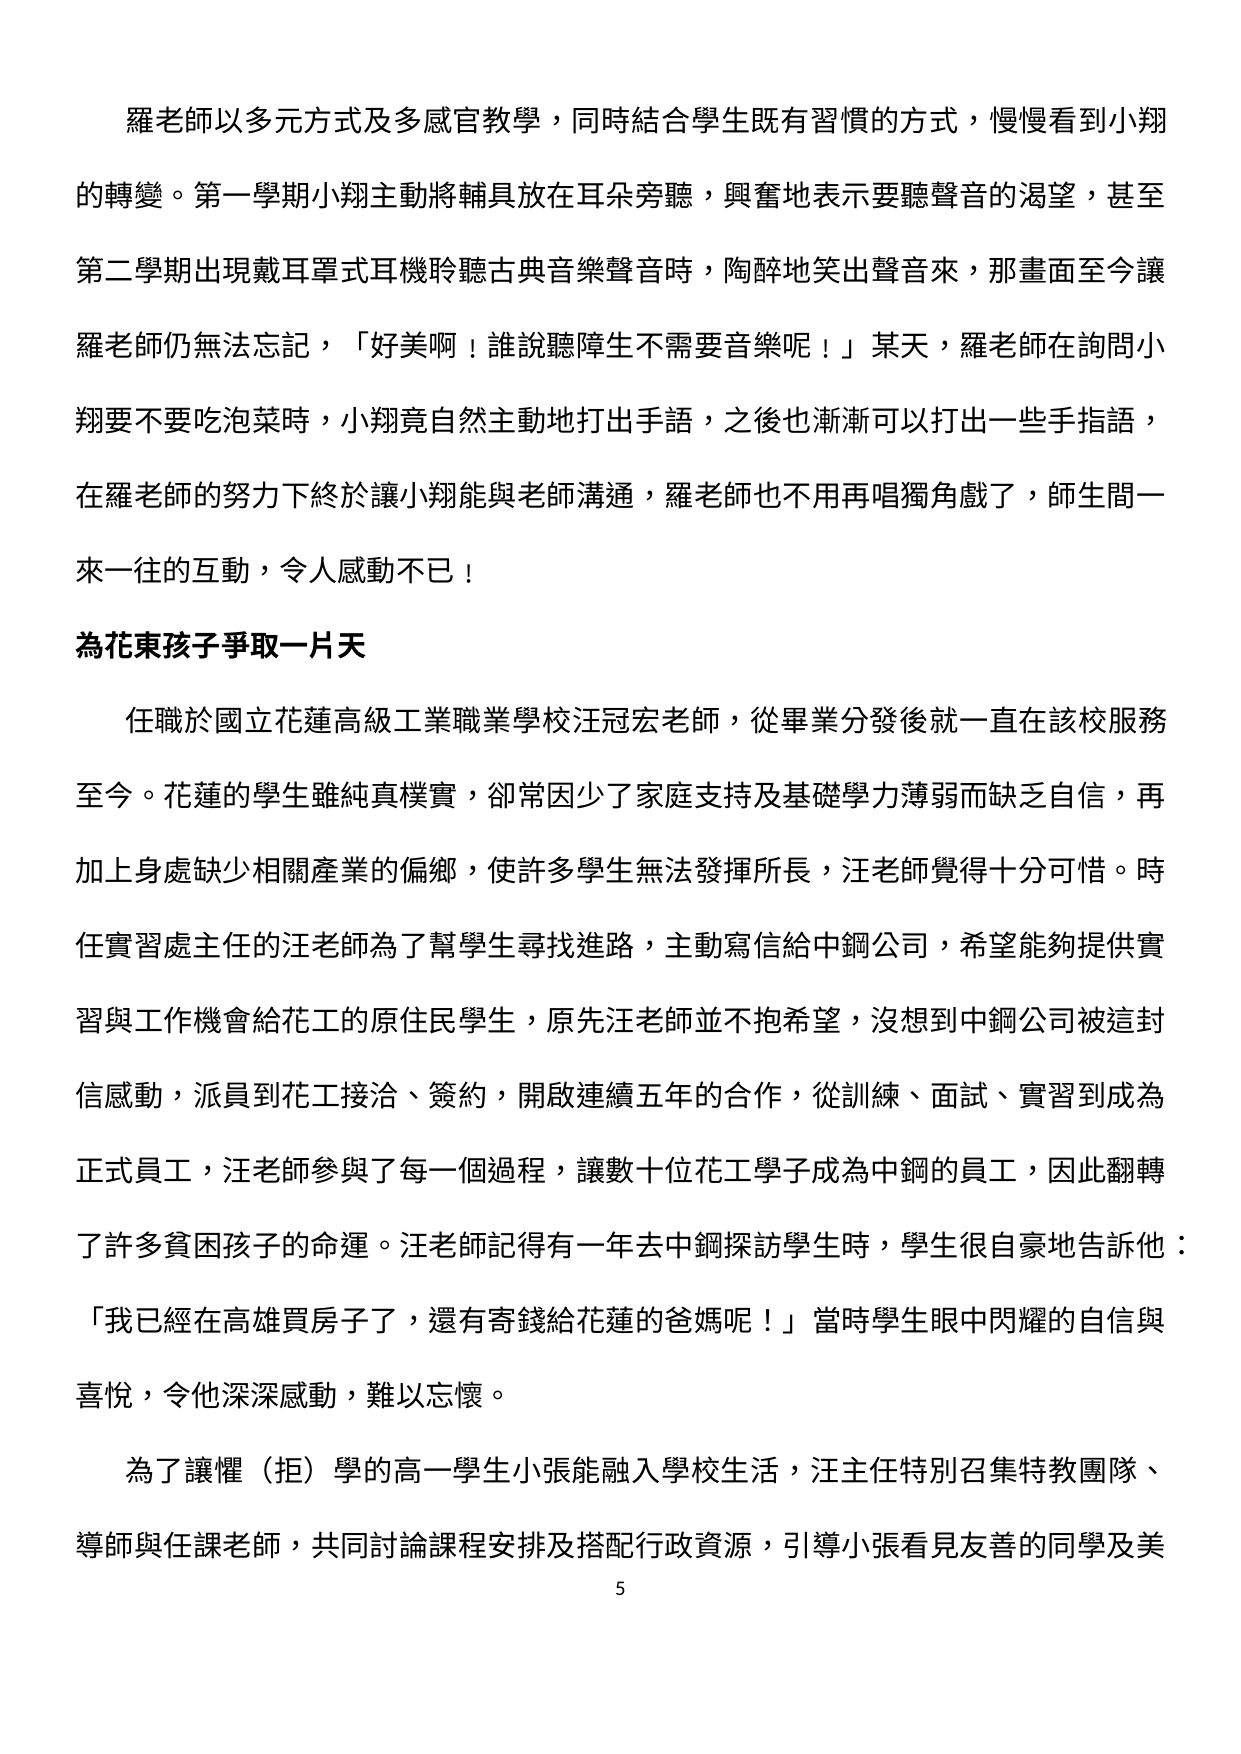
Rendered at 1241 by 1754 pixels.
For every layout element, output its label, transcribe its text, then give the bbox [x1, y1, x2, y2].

text 任職於國立花蓮高級工業職業學校汪冠宏老師，從畢業分發後就一直在該校服務至今。花蓮的學生雖純真樸實，卻常因少了家庭支持及基礎學力薄弱而缺乏自信，再加上身處缺少相關產業的偏鄉，使許多學生無法發揮所長，汪老師覺得十分可惜。時任實習處主任的汪老師為了幫學生尋找進路，主動寫信給中鋼公司，希望能夠提供實習與工作機會給花工的原住民學生，原先汪老師並不抱希望，沒想到中鋼公司被這封信感動，派員到花工接洽、簽約，開啟連續五年的合作，從訓練、面試、實習到成為正式員工，汪老師參與了每一個過程，讓數十位花工學子成為中鋼的員工，因此翻轉了許多貧困孩子的命運。汪老師記得有一年去中鋼探訪學生時，學生很自豪地告訴他：「我已經在高雄買房子了，還有寄錢給花蓮的爸媽呢！」當時學生眼中閃耀的自信與喜悅，令他深深感動，難以忘懷。 [75, 675, 1167, 1425]
text 羅老師以多元方式及多感官教學，同時結合學生既有習慣的方式，慢慢看到小翔的轉變。第一學期小翔主動將輔具放在耳朵旁聽，興奮地表示要聽聲音的渴望，甚至第二學期出現戴耳罩式耳機聆聽古典音樂聲音時，陶醉地笑出聲音來，那畫面至今讓羅老師仍無法忘記，「好美啊﹗誰說聽障生不需要音樂呢﹗」某天，羅老師在詢問小翔要不要吃泡菜時，小翔竟自然主動地打出手語，之後也漸漸可以打出一些手指語，在羅老師的努力下終於讓小翔能與老師溝通，羅老師也不用再唱獨角戲了，師生間一來一往的互動，令人感動不已﹗ [75, 75, 1167, 600]
text 為了讓懼（拒）學的高一學生小張能融入學校生活，汪主任特別召集特教團隊、導師與任課老師，共同討論課程安排及搭配行政資源，引導小張看見友善的同學及美 [75, 1425, 1167, 1575]
text 為花東孩子爭取一片天 [75, 600, 1167, 675]
